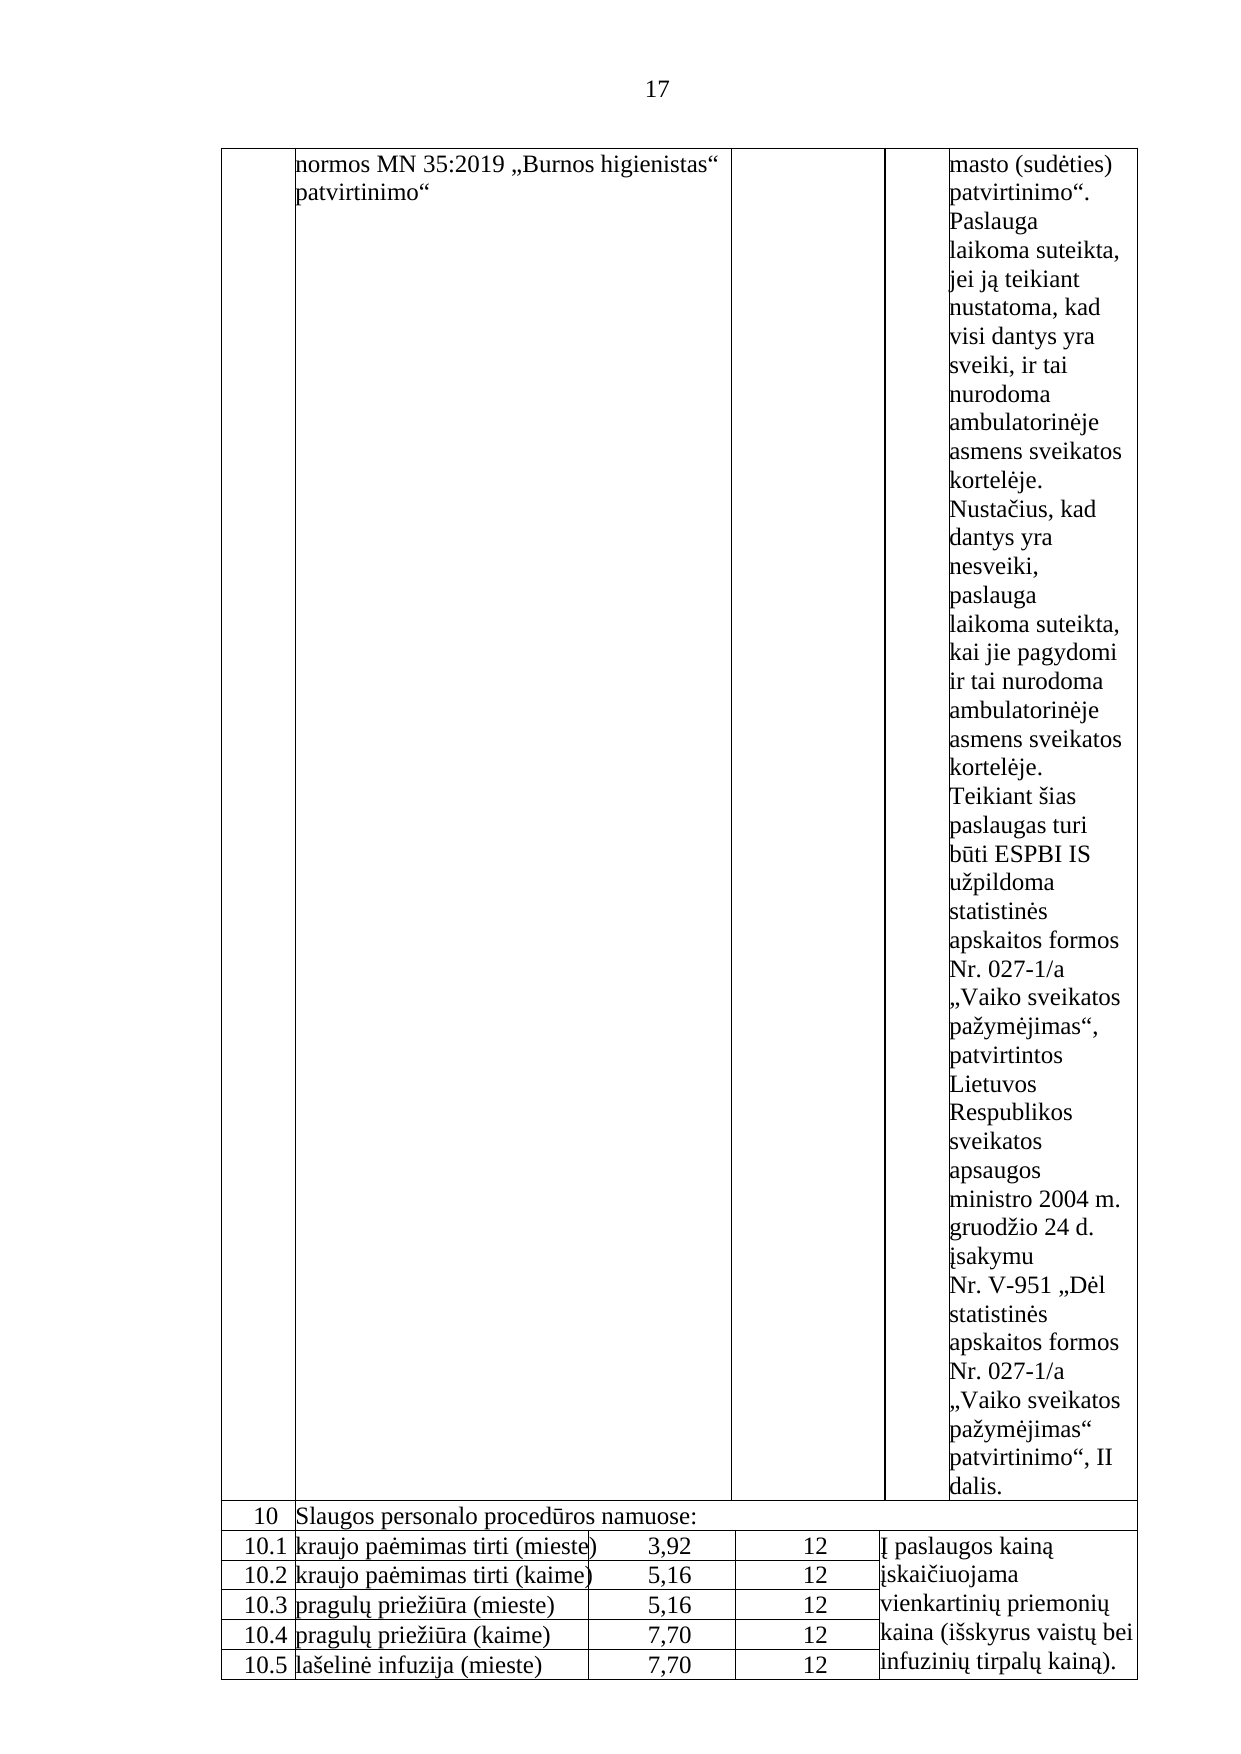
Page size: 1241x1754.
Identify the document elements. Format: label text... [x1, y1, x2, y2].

table_cell masto (sudėties) patvirtinimo“. Paslauga laikoma suteikta, jei ją teikiant nustatoma, kad visi dantys yra sveiki, ir tai nurodoma ambulatorinėje asmens sveikatos kortelėje. Nustačius, kad dantys yra nesveiki, paslauga laikoma suteikta, kai jie pagydomi ir tai nurodoma ambulatorinėje asmens sveikatos kortelėje. Teikiant šias paslaugas turi būti ESPBI IS užpildoma statistinės apskaitos formos Nr. 027-1/a „Vaiko sveikatos pažymėjimas“, patvirtintos Lietuvos Respublikos sveikatos apsaugos ministro 2004 m. gruodžio 24 d. įsakymu Nr. V-951 „Dėl statistinės apskaitos formos Nr. 027-1/a „Vaiko sveikatos pažymėjimas“ patvirtinimo“, II dalis. [950, 149, 1137, 1500]
table_cell [208, 1530, 221, 1559]
table_cell [222, 149, 295, 1500]
table_cell 12 [736, 1590, 879, 1619]
table_cell kraujo paėmimas tirti (mieste) [296, 1531, 588, 1559]
table_cell 12 [736, 1650, 879, 1679]
table_cell 5,16 [589, 1561, 735, 1589]
table_cell [208, 1619, 221, 1649]
table_cell [886, 149, 949, 1500]
table_cell normos MN 35:2019 „Burnos higienistas“ patvirtinimo“ [296, 149, 731, 1500]
table_cell [732, 149, 884, 1500]
table_cell Į paslaugos kainą įskaičiuojama vienkartinių priemonių kaina (išskyrus vaistų bei infuzinių tirpalų kainą). [880, 1531, 1137, 1679]
table_cell 5,16 [589, 1590, 735, 1619]
table_cell 12 [736, 1561, 879, 1589]
table_cell [208, 1560, 221, 1589]
table_cell 10 [222, 1501, 295, 1530]
table_cell 10.2 [222, 1561, 295, 1589]
table_cell kraujo paėmimas tirti (kaime) [296, 1561, 588, 1589]
table_cell 7,70 [589, 1620, 735, 1649]
table_cell [208, 1649, 221, 1679]
table_cell Slaugos personalo procedūros namuose: [296, 1501, 1137, 1530]
table_cell [208, 148, 221, 1500]
table_cell lašelinė infuzija (mieste) [296, 1650, 588, 1679]
table_cell [208, 1589, 221, 1619]
table_cell 12 [736, 1620, 879, 1649]
table_cell [208, 1500, 221, 1530]
table_cell 3,92 [589, 1531, 735, 1559]
table_cell 10.3 [222, 1590, 295, 1619]
table_cell 10.1 [222, 1531, 295, 1559]
table_cell pragulų priežiūra (kaime) [296, 1620, 588, 1649]
table_cell pragulų priežiūra (mieste) [296, 1590, 588, 1619]
table_cell 10.4 [222, 1620, 295, 1649]
table_cell 10.5 [222, 1650, 295, 1679]
table_cell 7,70 [589, 1650, 735, 1679]
table_cell 12 [736, 1531, 879, 1559]
